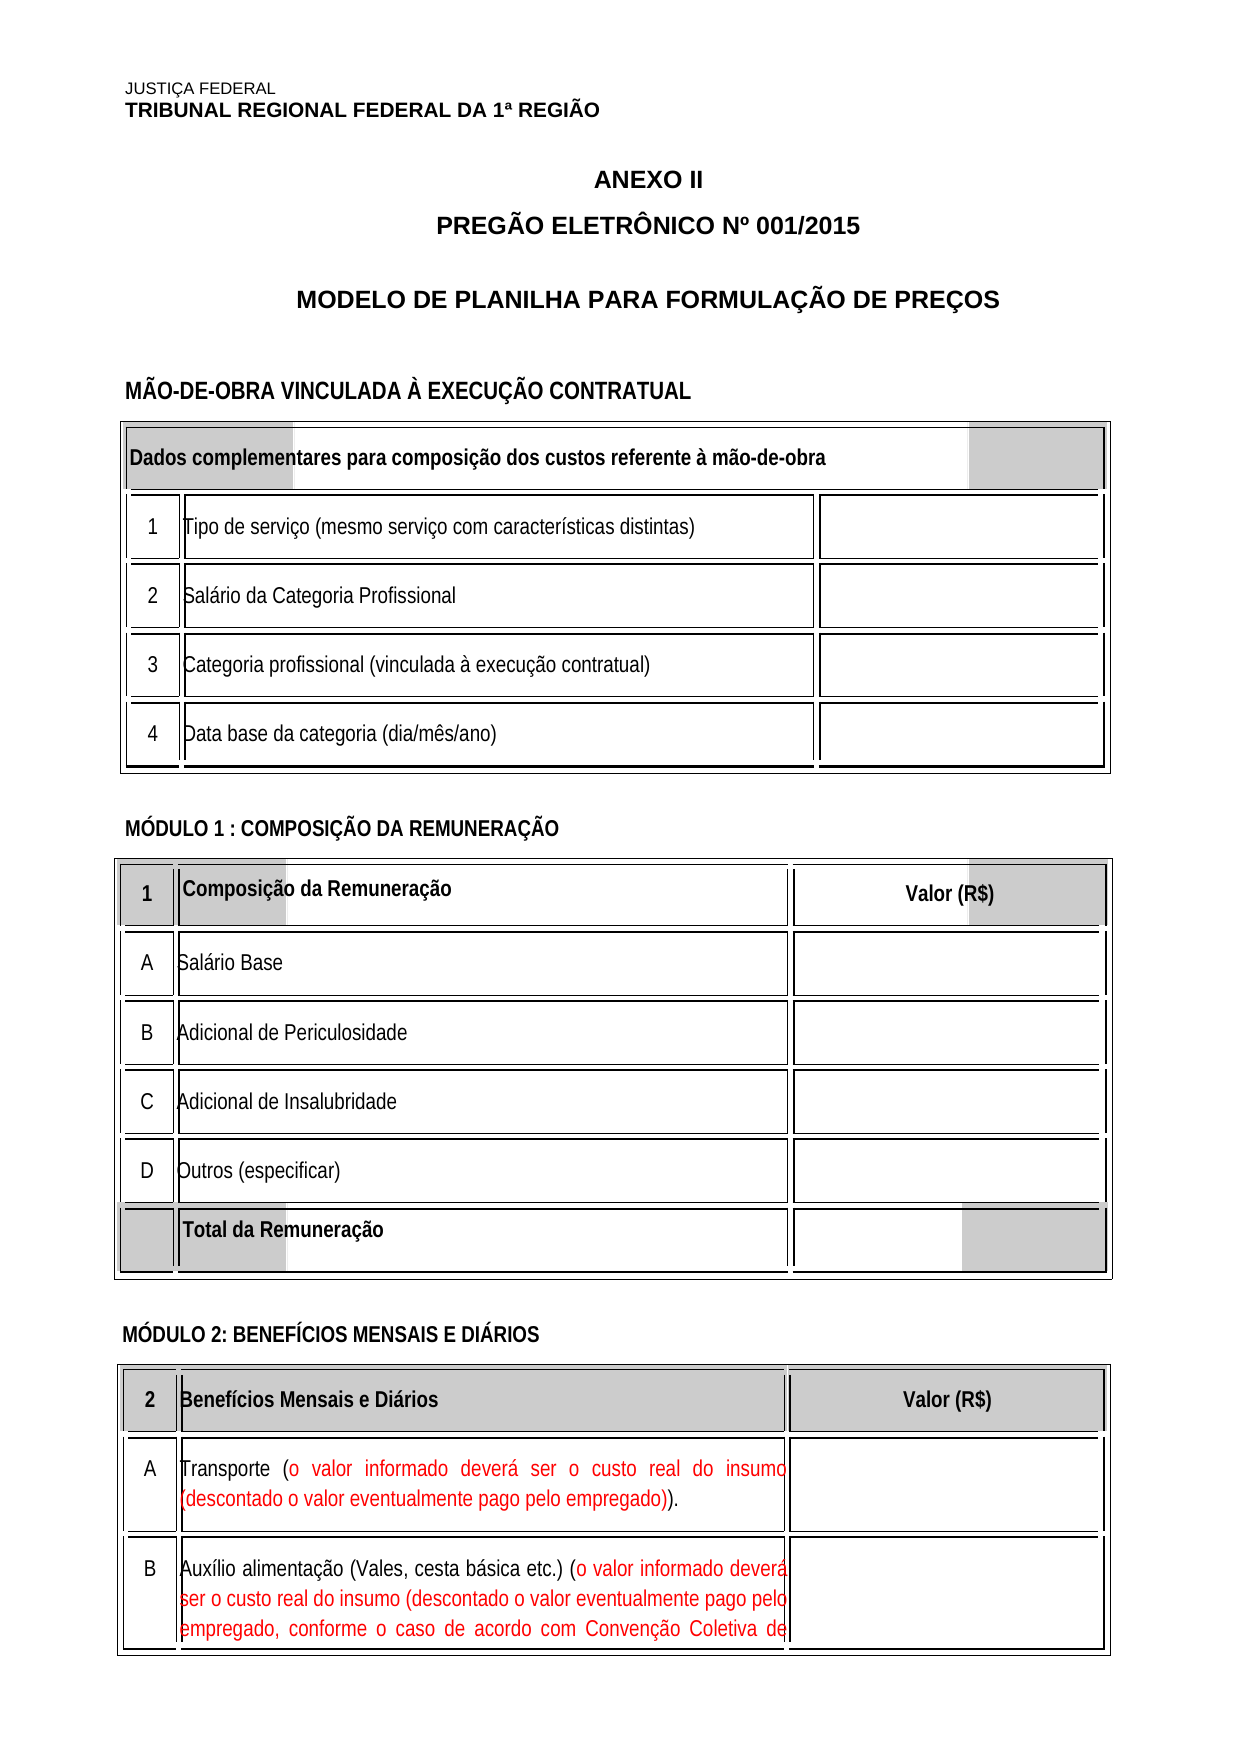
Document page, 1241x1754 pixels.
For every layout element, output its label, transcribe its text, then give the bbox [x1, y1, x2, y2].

table_cell [969, 489, 1107, 558]
table_cell [962, 1202, 1108, 1271]
table_cell B [120, 1531, 179, 1648]
table_cell Categoria profissional (vinculada à execução contratual) [182, 627, 286, 696]
table_cell Salário da Categoria Profissional [186, 565, 293, 627]
table_header Valor (R$) [969, 865, 1105, 925]
table_cell Outros (especificar) [180, 1140, 286, 1202]
table_cell Total da Remuneração [176, 1202, 286, 1271]
text MÓDULO 2: BENEFÍCIOS MENSAIS E DIÁRIOS [962, 1321, 1171, 1348]
table_header 1 [117, 859, 176, 925]
table_cell Adicional de Insalubridade [176, 1064, 286, 1108]
text ANEXO II [125, 165, 1171, 194]
table_cell [969, 627, 1107, 696]
table_cell Auxílio alimentação (Vales, cesta básica etc.) (o valor informado deverá ser o custo real do insumo (descontado o valor eventualmente pago pelo empregado, conforme o caso de acordo com Convenção Coletiva de Trabalho)) [179, 1531, 787, 1575]
table_cell [788, 1531, 1107, 1648]
table_header 2 [120, 1365, 179, 1431]
table_cell [962, 1133, 1108, 1202]
text MÓDULO 1 : COMPOSIÇÃO DA REMUNERAÇÃO [969, 815, 1171, 842]
table_cell C [117, 1064, 176, 1133]
table_cell Auxílio alimentação (Vales, cesta básica etc.) (o valor informado deverá ser o custo real do insumo (descontado o valor eventualmente pago pelo empregado, conforme o caso de acordo com Convenção Coletiva de Trabalho)) [179, 1538, 787, 1648]
table_cell Categoria profissional (vinculada à execução contratual) [186, 635, 286, 696]
table_cell [969, 925, 1108, 994]
table_cell 1 [123, 489, 182, 558]
table_cell Adicional de Periculosidade [180, 1002, 286, 1064]
table_cell [969, 995, 1108, 1064]
table_header Dados complementares para composição dos custos referente à mão-de-obra [123, 422, 293, 489]
table_cell Outros (especificar) [176, 1133, 286, 1202]
table_cell Data base da categoria (dia/mês/ano) [182, 696, 286, 765]
table_cell [969, 696, 1107, 765]
table_cell Adicional de Periculosidade [176, 995, 286, 1039]
text MÓDULO 2: BENEFÍCIOS MENSAIS E DIÁRIOS [122, 1321, 286, 1348]
table_cell Transporte (o valor informado deverá ser o custo real do insumo (descontado o valor eventualmente pago pelo empregado)). [179, 1431, 787, 1531]
table_header Dados complementares para composição dos custos referente à mão-de-obra [969, 428, 1103, 489]
table_header Dados complementares para composição dos custos referente à mão-de-obra [969, 422, 1107, 489]
table_cell Salário da Categoria Profissional [182, 558, 293, 627]
text MODELO DE PLANILHA PARA FORMULAÇÃO DE PREÇOS [125, 285, 1171, 314]
table_cell A [117, 925, 176, 994]
table_header Dados complementares para composição dos custos referente à mão-de-obra [127, 428, 293, 489]
table_header Valor (R$) [969, 859, 1108, 925]
table_cell Salário Base [176, 925, 286, 994]
table_cell [969, 558, 1107, 627]
table_header Composição da Remuneração [176, 859, 286, 925]
table_cell [788, 1431, 1107, 1531]
table_cell 3 [123, 627, 182, 696]
table_header Valor (R$) [788, 1365, 1107, 1431]
text MÃO-DE-OBRA VINCULADA À EXECUÇÃO CONTRATUAL [969, 376, 1171, 405]
table_cell Adicional de Insalubridade [180, 1071, 286, 1133]
table_cell A [120, 1431, 179, 1531]
table_cell B [117, 995, 176, 1064]
table_cell Tipo de serviço (mesmo serviço com características distintas) [182, 490, 293, 518]
table_cell [969, 1064, 1108, 1133]
table_cell D [117, 1133, 176, 1202]
text MÃO-DE-OBRA VINCULADA À EXECUÇÃO CONTRATUAL [125, 376, 293, 405]
table_cell 2 [123, 558, 182, 627]
table_cell 4 [123, 696, 182, 765]
text MÓDULO 1 : COMPOSIÇÃO DA REMUNERAÇÃO [125, 815, 286, 842]
table_cell Tipo de serviço (mesmo serviço com características distintas) [186, 496, 293, 558]
table_header Benefícios Mensais e Diários [179, 1365, 787, 1431]
table_cell [117, 1202, 176, 1271]
subtitle PREGÃO ELETRÔNICO Nº 001/2015 [125, 211, 1171, 239]
